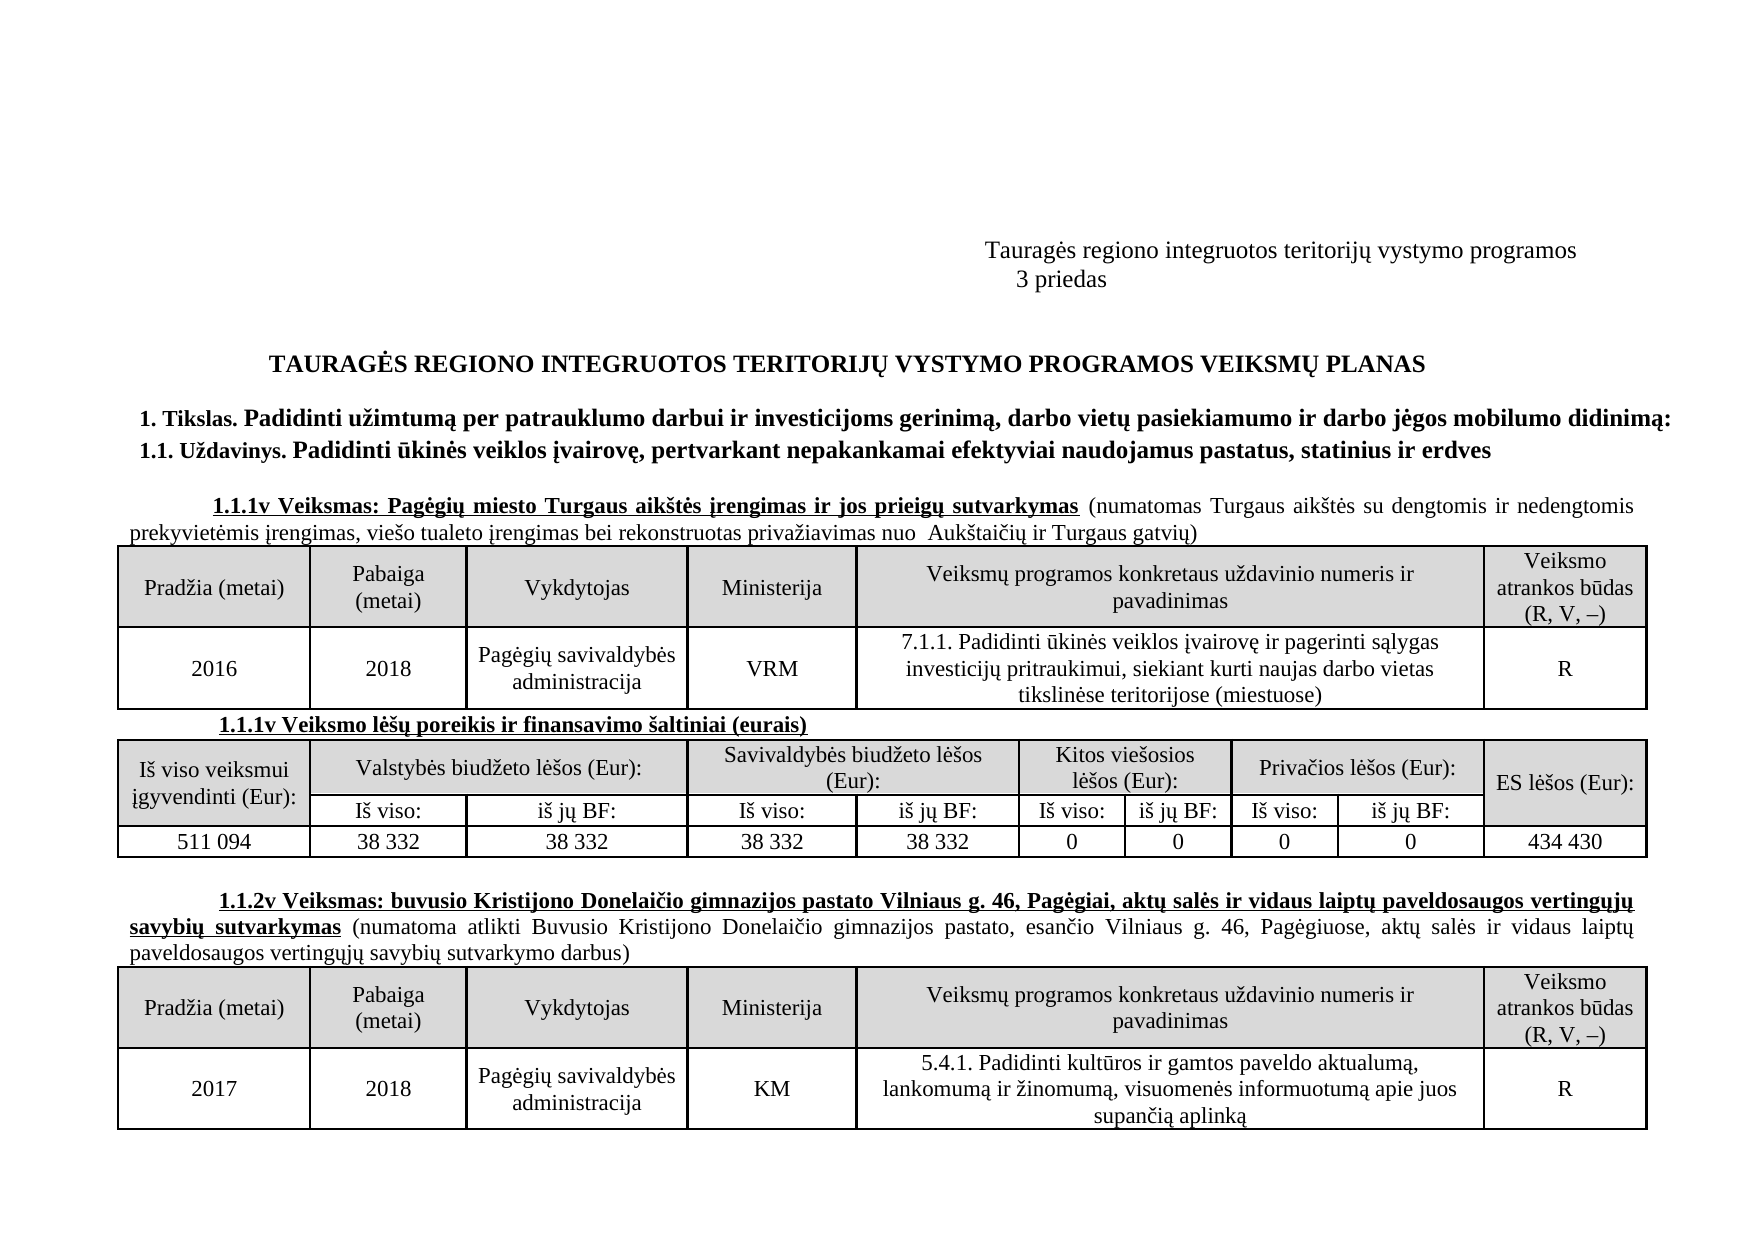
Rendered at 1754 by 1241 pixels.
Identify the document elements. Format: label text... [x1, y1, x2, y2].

table_cell Vykdytojas [468, 968, 686, 1047]
text 3 priedas [118, 264, 1577, 293]
table_cell [118, 435, 128, 466]
table_cell [1648, 825, 1754, 856]
table_cell 2017 [119, 1049, 309, 1128]
table_cell Pagėgių savivaldybės administracija [468, 1049, 686, 1128]
table_cell Valstybės biudžeto lėšos (Eur): [311, 741, 686, 793]
table_cell 2018 [311, 628, 465, 707]
table_cell 38 332 [858, 827, 1018, 856]
table_cell iš jų BF: [1339, 796, 1483, 825]
table_header [118, 404, 128, 435]
table_cell iš jų BF: [858, 796, 1018, 825]
table_header 1.1.2v Veiksmas: buvusio Kristijono Donelaičio gimnazijos pastato Vilniaus g. 46, Pagėgiai, aktų salės ir vidaus laiptų paveldosaugos vertingųjų savybių sutvarkymas (numatoma atlikti Buvusio Kristijono Donelaičio gimnazijos pastato, esančio Vilniaus g. 46, Pagėgiuose, aktų salės ir vidaus laiptų paveldosaugos vertingųjų savybių sutvarkymo darbus) [118, 887, 1646, 966]
text Tauragės regiono integruotos teritorijų vystymo programos [856, 235, 1577, 264]
table_cell Veiksmų programos konkretaus uždavinio numeris ir pavadinimas [858, 968, 1483, 1047]
table_cell Veiksmų programos konkretaus uždavinio numeris ir pavadinimas [858, 547, 1483, 626]
table_cell 38 332 [689, 827, 855, 856]
table_cell Privačios lėšos (Eur): [1233, 741, 1483, 793]
table_cell Ministerija [689, 968, 855, 1047]
table_cell Iš viso veiksmui įgyvendinti (Eur): [119, 741, 309, 825]
table_cell Ministerija [689, 547, 855, 626]
table_cell [1646, 466, 1754, 545]
table_cell 1.1. Uždavinys. Padidinti ūkinės veiklos įvairovę, pertvarkant nepakankamai efektyviai naudojamus pastatus, statinius ir erdves [128, 435, 1754, 466]
table_cell [1648, 626, 1754, 707]
table_cell Veiksmo atrankos būdas (R, V, –) [1485, 968, 1645, 1047]
table_cell 2018 [311, 1049, 465, 1128]
table_cell Iš viso: [1233, 796, 1337, 825]
table_cell Pabaiga (metai) [311, 968, 465, 1047]
table_cell Iš viso: [311, 796, 465, 825]
table_cell 38 332 [311, 827, 465, 856]
table_cell [1648, 545, 1754, 626]
table_header 1. Tikslas. Padidinti užimtumą per patrauklumo darbui ir investicijoms gerinimą, darbo vietų pasiekiamumo ir darbo jėgos mobilumo didinimą: [128, 404, 1754, 435]
table_cell VRM [689, 628, 855, 707]
table_cell iš jų BF: [1126, 796, 1230, 825]
table_cell 2016 [119, 628, 309, 707]
table_cell 38 332 [468, 827, 686, 856]
table_cell 1.1.1v Veiksmo lėšų poreikis ir finansavimo šaltiniai (eurais) [118, 710, 1646, 739]
table_cell R [1485, 628, 1645, 707]
table_cell ES lėšos (Eur): [1485, 741, 1645, 825]
table_cell [1648, 739, 1754, 793]
table_cell 0 [1339, 827, 1483, 856]
table_cell [1648, 794, 1754, 825]
table_cell Iš viso: [689, 796, 855, 825]
table_cell Pradžia (metai) [119, 547, 309, 626]
table_cell Pagėgių savivaldybės administracija [468, 628, 686, 707]
table_cell Pabaiga (metai) [311, 547, 465, 626]
table_cell 0 [1233, 827, 1337, 856]
table_cell [1646, 708, 1754, 739]
table_cell iš jų BF: [468, 796, 686, 825]
table_cell Iš viso: [1020, 796, 1124, 825]
table_cell 0 [1126, 827, 1230, 856]
table_cell 1.1.1v Veiksmas: Pagėgių miesto Turgaus aikštės įrengimas ir jos prieigų sutvarkymas (numatomas Turgaus aikštės su dengtomis ir nedengtomis prekyvietėmis įrengimas, viešo tualeto įrengimas bei rekonstruotas privažiavimas nuo Aukštaičių ir Turgaus gatvių) [118, 466, 1646, 545]
table_cell Veiksmo atrankos būdas (R, V, –) [1485, 547, 1645, 626]
table_cell 0 [1020, 827, 1124, 856]
table_cell 511 094 [119, 827, 309, 856]
table_cell Pradžia (metai) [119, 968, 309, 1047]
table_cell R [1485, 1049, 1645, 1128]
table_cell Vykdytojas [468, 547, 686, 626]
text TAURAGĖS REGIONO INTEGRUOTOS TERITORIJŲ VYSTYMO PROGRAMOS VEIKSMŲ PLANAS [118, 349, 1577, 378]
table_cell Kitos viešosios lėšos (Eur): [1020, 741, 1230, 793]
table_cell KM [689, 1049, 855, 1128]
table_cell Savivaldybės biudžeto lėšos (Eur): [689, 741, 1018, 793]
table_cell 5.4.1. Padidinti kultūros ir gamtos paveldo aktualumą, lankomumą ir žinomumą, visuomenės informuotumą apie juos supančią aplinką [858, 1049, 1483, 1128]
table_cell 7.1.1. Padidinti ūkinės veiklos įvairovę ir pagerinti sąlygas investicijų pritraukimui, siekiant kurti naujas darbo vietas tikslinėse teritorijose (miestuose) [858, 628, 1483, 707]
table_cell 434 430 [1485, 827, 1645, 856]
